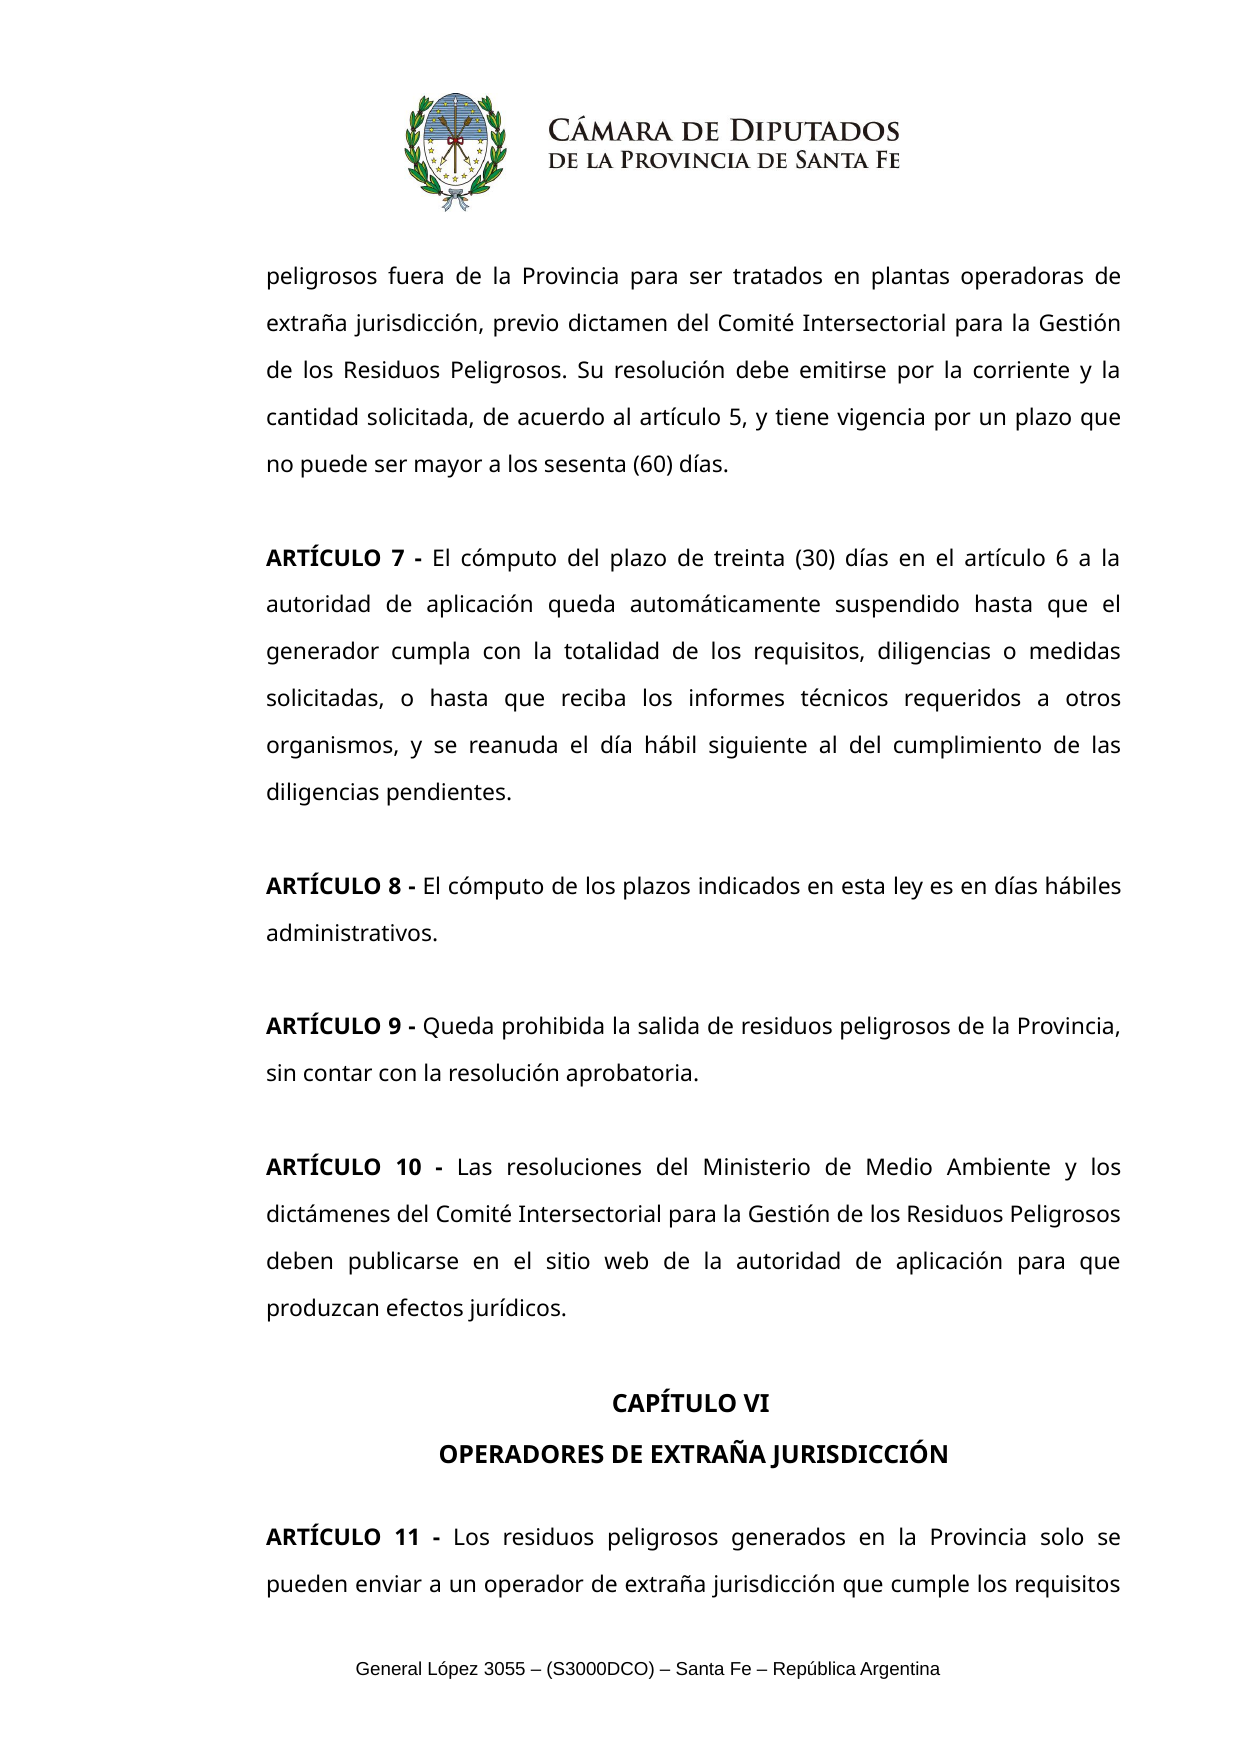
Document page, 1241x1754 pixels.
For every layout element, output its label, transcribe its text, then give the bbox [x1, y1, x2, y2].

text ARTÍCULO 10 - Las resoluciones del Ministerio de Medio Ambiente y los dictámenes del Comité Intersectorial para la Gestión de los Residuos Peligrosos deben publicarse en el sitio web de la autoridad de aplicación para que produzcan efectos jurídicos. [266, 1151, 1122, 1323]
text ARTÍCULO 11 - Los residuos peligrosos generados en la Provincia solo se pueden enviar a un operador de extraña jurisdicción que cumple los requisitos [266, 1521, 1122, 1599]
picture [404, 93, 900, 216]
text OPERADORES DE EXTRAÑA JURISDICCIÓN [266, 1436, 1122, 1470]
text peligrosos fuera de la Provincia para ser tratados en plantas operadoras de extraña jurisdicción, previo dictamen del Comité Intersectorial para la Gestión de los Residuos Peligrosos. Su resolución debe emitirse por la corriente y la cantidad solicitada, de acuerdo al artículo 5, y tiene vigencia por un plazo que no puede ser mayor a los sesenta (60) días. [266, 260, 1122, 479]
text ARTÍCULO 9 - Queda prohibida la salida de residuos peligrosos de la Provincia, sin contar con la resolución aprobatoria. [266, 1010, 1122, 1088]
text ARTÍCULO 7 - El cómputo del plazo de treinta (30) días en el artículo 6 a la autoridad de aplicación queda automáticamente suspendido hasta que el generador cumpla con la totalidad de los requisitos, diligencias o medidas solicitadas, o hasta que reciba los informes técnicos requeridos a otros organismos, y se reanuda el día hábil siguiente al del cumplimiento de las diligencias pendientes. [266, 541, 1122, 807]
text ARTÍCULO 8 - El cómputo de los plazos indicados en esta ley es en días hábiles administrativos. [266, 869, 1122, 948]
text CAPÍTULO VI [266, 1385, 1122, 1419]
